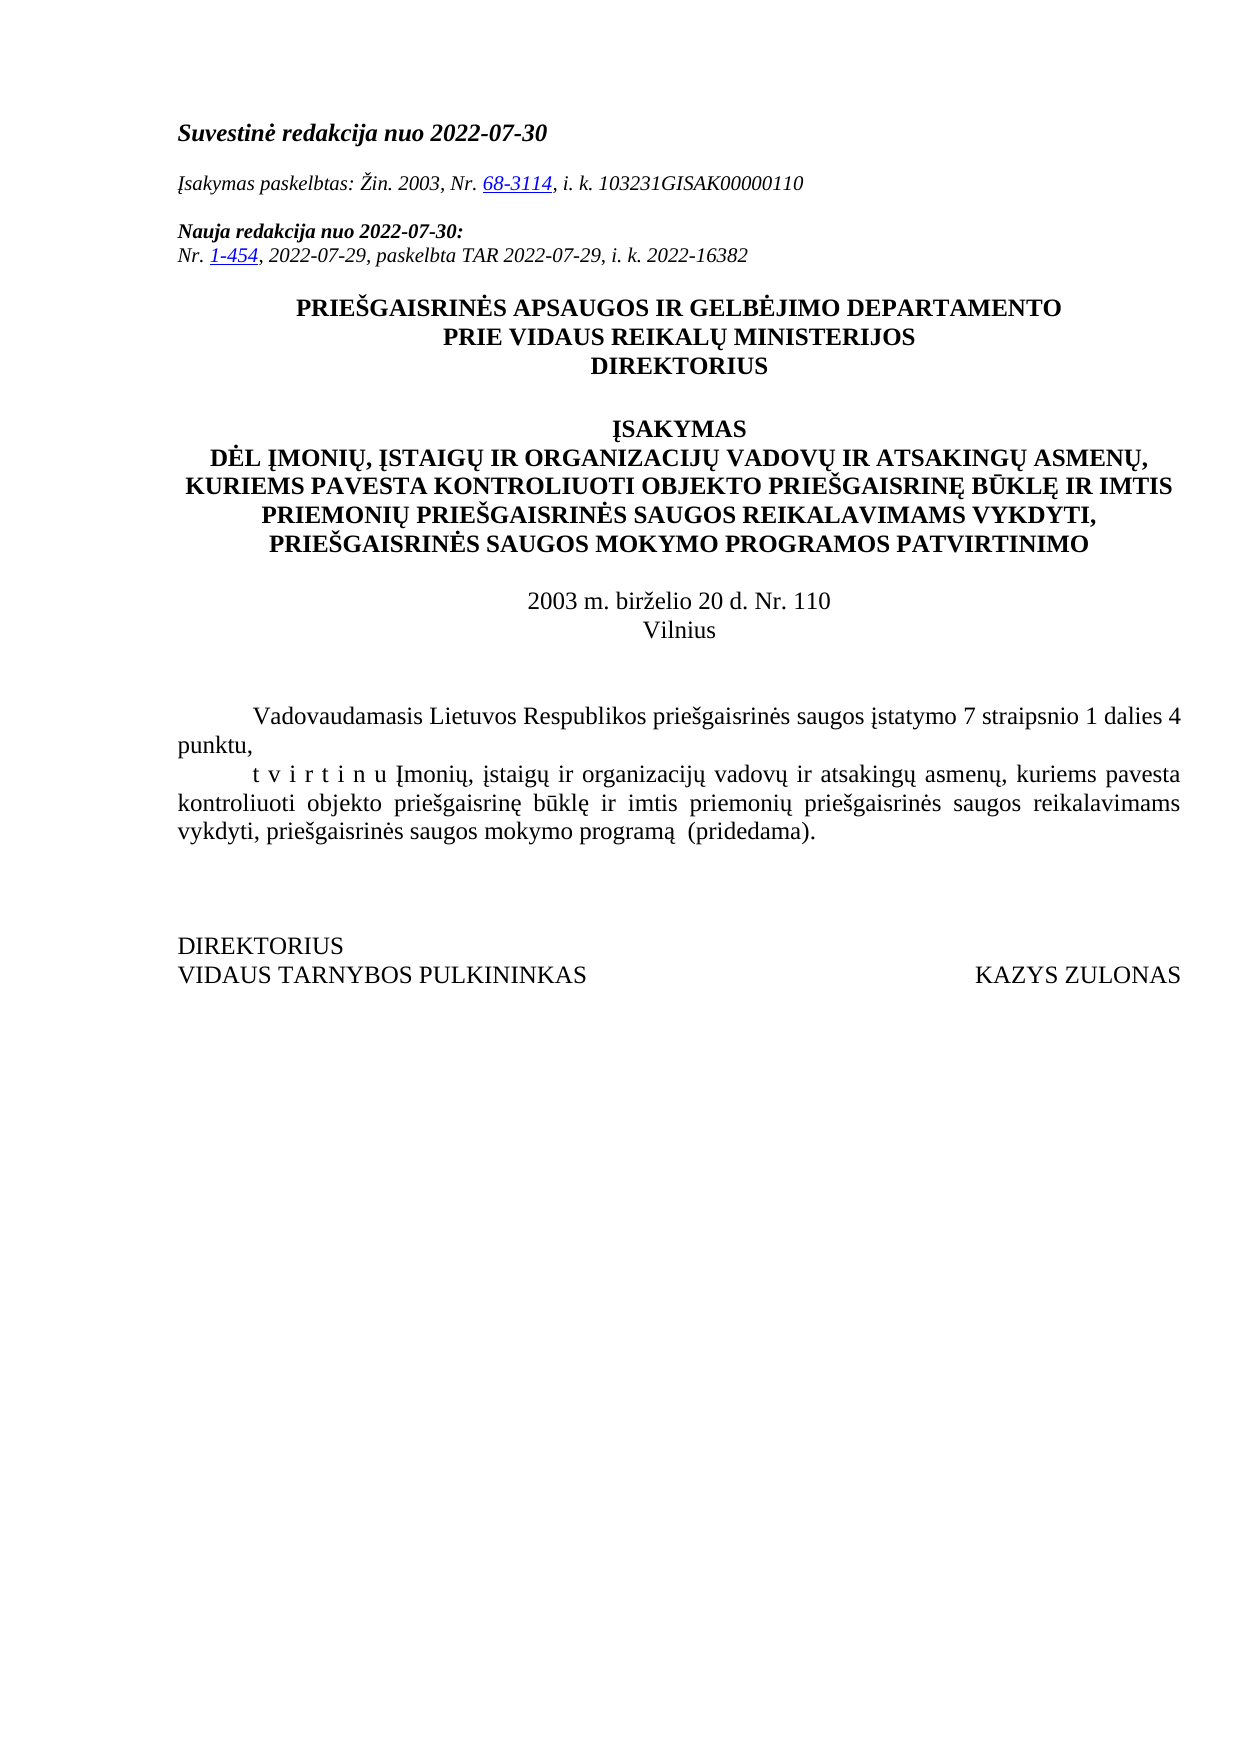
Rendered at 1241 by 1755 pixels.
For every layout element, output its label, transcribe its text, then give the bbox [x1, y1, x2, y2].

text DIREKTORIUS [177, 351, 1181, 380]
text ĮSAKYMAS [177, 414, 1181, 443]
text t v i r t i n u Įmonių, įstaigų ir organizacijų vadovų ir atsakingų asmenų, kuriems pavesta kontroliuoti objekto priešgaisrinę būklę ir imtis priemonių priešgaisrinės saugos reikalavimams vykdyti, priešgaisrinės saugos mokymo programą (pridedama). [177, 759, 1181, 845]
text Vadovaudamasis Lietuvos Respublikos priešgaisrinės saugos įstatymo 7 straipsnio 1 dalies 4 punktu, [177, 701, 1181, 759]
text Vilnius [177, 615, 1181, 644]
text Suvestinė redakcija nuo 2022-07-30 [177, 118, 1181, 147]
text 2003 m. birželio 20 d. Nr. 110 [177, 586, 1181, 615]
text Įsakymas paskelbtas: Žin. 2003, Nr. 68-3114, i. k. 103231GISAK00000110 [177, 171, 1181, 195]
text DĖL ĮMONIŲ, ĮSTAIGŲ IR ORGANIZACIJŲ VADOVŲ IR ATSAKINGŲ ASMENŲ, KURIEMS PAVESTA KONTROLIUOTI OBJEKTO PRIEŠGAISRINĘ BŪKLĘ IR IMTIS PRIEMONIŲ PRIEŠGAISRINĖS SAUGOS REIKALAVIMAMS VYKDYTI, PRIEŠGAISRINĖS SAUGOS MOKYMO PROGRAMOS PATVIRTINIMO [177, 443, 1181, 558]
text PRIE VIDAUS REIKALŲ MINISTERIJOS [177, 322, 1181, 351]
text Nr. 1-454, 2022-07-29, paskelbta TAR 2022-07-29, i. k. 2022-16382 [177, 243, 1181, 267]
text VIDAUS TARNYBOS PULKININKAS KAZYS ZULONAS [177, 960, 1181, 989]
text PRIEŠGAISRINĖS APSAUGOS IR GELBĖJIMO DEPARTAMENTO [177, 293, 1181, 322]
text DIREKTORIUS [177, 931, 1181, 960]
text Nauja redakcija nuo 2022-07-30: [177, 219, 1181, 243]
